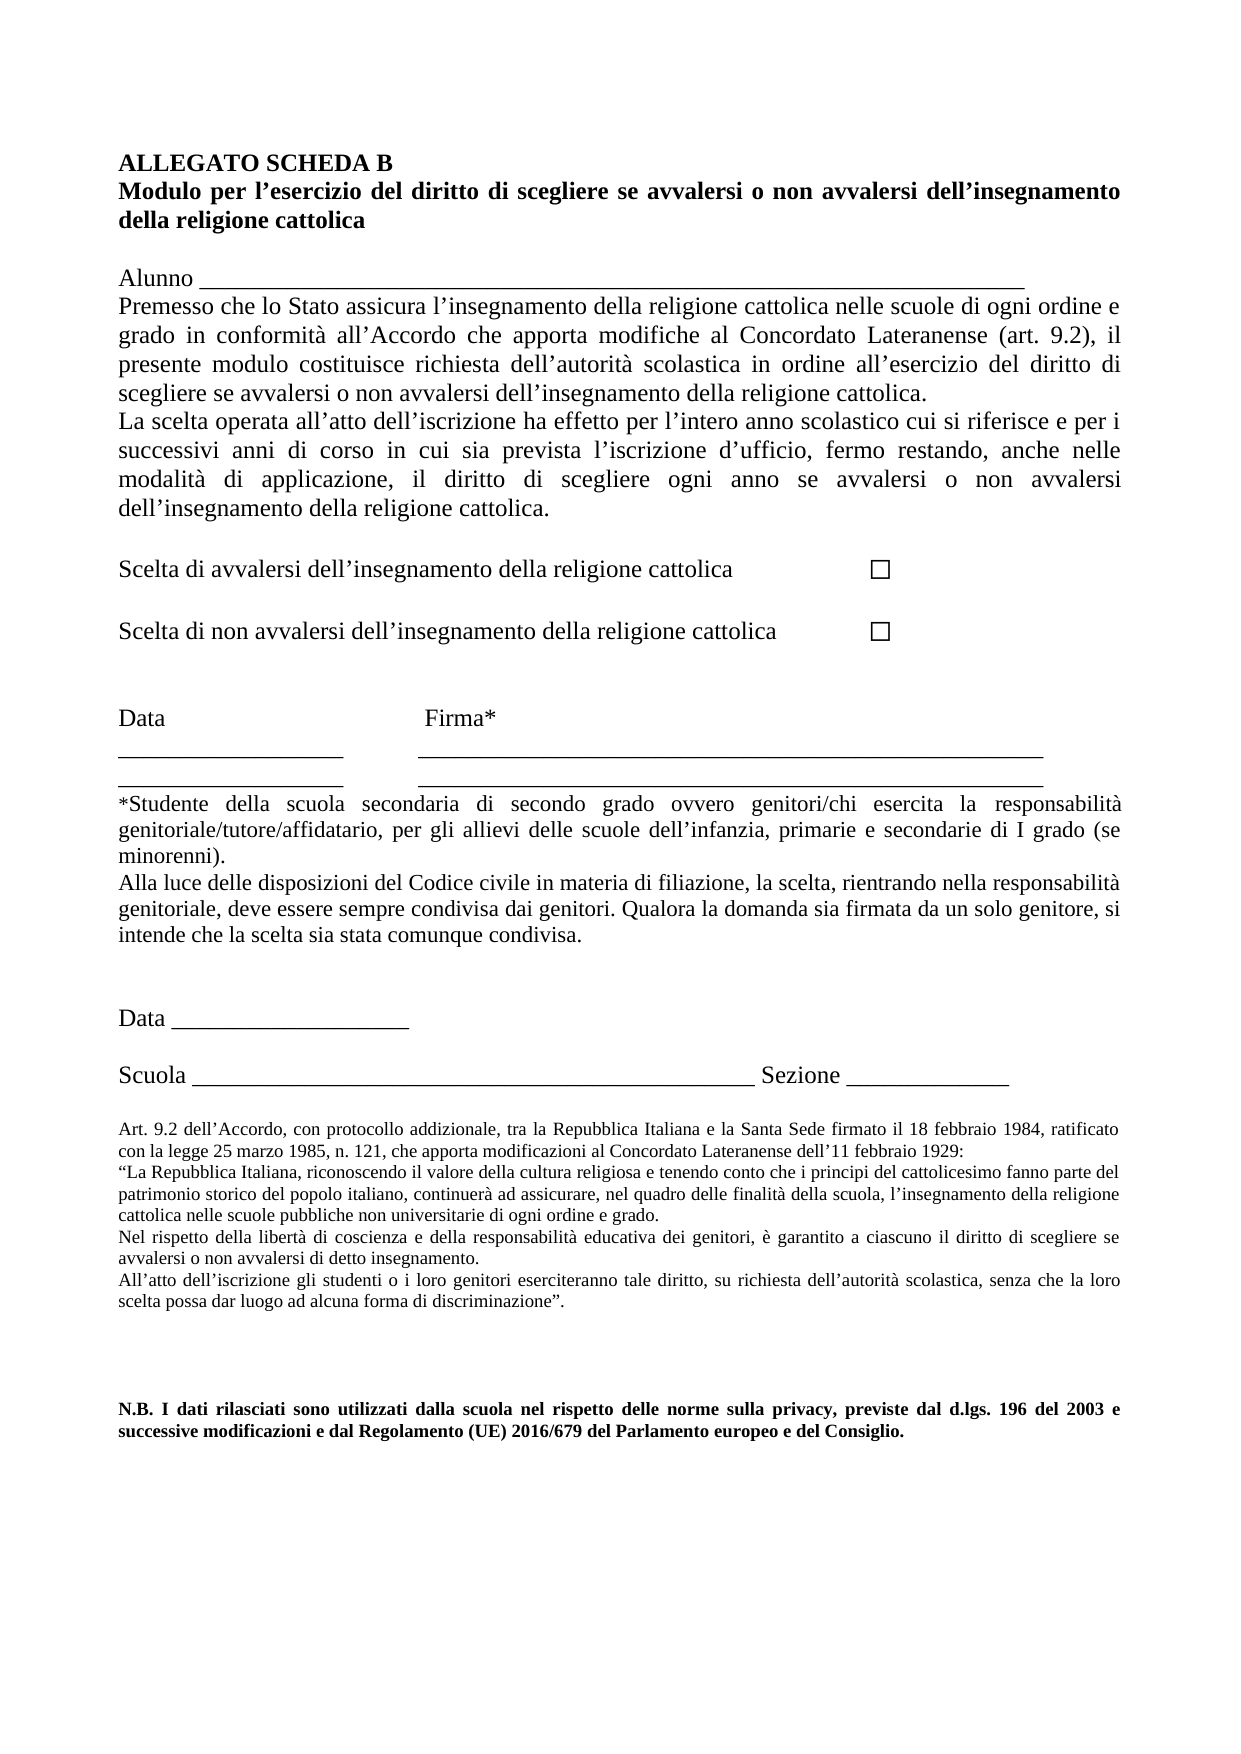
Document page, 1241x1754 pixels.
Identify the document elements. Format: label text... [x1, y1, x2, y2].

text Art. 9.2 dell’Accordo, con protocollo addizionale, tra la Repubblica Italiana e la Santa Sede firmato il 18 febbraio 1984, ratificato con la legge 25 marzo 1985, n. 121, che apporta modificazioni al Concordato Lateranense dell’11 febbraio 1929: [118, 1118, 1122, 1161]
text Alunno __________________________________________________________________ [118, 263, 1122, 291]
text N.B. I dati rilasciati sono utilizzati dalla scuola nel rispetto delle norme sulla privacy, previste dal d.lgs. 196 del 2003 e successive modificazioni e dal Regolamento (UE) 2016/679 del Parlamento europeo e del Consiglio. [118, 1398, 1122, 1441]
text Alla luce delle disposizioni del Codice civile in materia di filiazione, la scelta, rientrando nella responsabilità genitoriale, deve essere sempre condivisa dai genitori. Qualora la domanda sia firmata da un solo genitore, si intende che la scelta sia stata comunque condivisa. [118, 869, 1122, 948]
text La scelta operata all’atto dell’iscrizione ha effetto per l’intero anno scolastico cui si riferisce e per i successivi anni di corso in cui sia prevista l’iscrizione d’ufficio, fermo restando, anche nelle modalità di applicazione, il diritto di scegliere ogni anno se avvalersi o non avvalersi dell’insegnamento della religione cattolica. [118, 406, 1122, 521]
text *Studente della scuola secondaria di secondo grado ovvero genitori/chi esercita la responsabilità genitoriale/tutore/affidatario, per gli allievi delle scuole dell’infanzia, primarie e secondarie di I grado (se minorenni). [118, 790, 1122, 869]
text Modulo per l’esercizio del diritto di scegliere se avvalersi o non avvalersi dell’insegnamento della religione cattolica [118, 176, 1122, 234]
text All’atto dell’iscrizione gli studenti o i loro genitori eserciteranno tale diritto, su richiesta dell’autorità scolastica, senza che la loro scelta possa dar luogo ad alcuna forma di discriminazione”. [118, 1269, 1122, 1312]
text Nel rispetto della libertà di coscienza e della responsabilità educativa dei genitori, è garantito a ciascuno il diritto di scegliere se avvalersi o non avvalersi di detto insegnamento. [118, 1226, 1122, 1269]
text Scelta di non avvalersi dell’insegnamento della religione cattolica ◻ [118, 612, 1122, 646]
text Data ___________________ [118, 1003, 1122, 1032]
text ALLEGATO SCHEDA B [118, 148, 1122, 176]
text Premesso che lo Stato assicura l’insegnamento della religione cattolica nelle scuole di ogni ordine e grado in conformità all’Accordo che apporta modifiche al Concordato Lateranense (art. 9.2), il presente modulo costituisce richiesta dell’autorità scolastica in ordine all’esercizio del diritto di scegliere se avvalersi o non avvalersi dell’insegnamento della religione cattolica. [118, 291, 1122, 406]
text Data Firma* [118, 703, 1122, 732]
text Scuola _____________________________________________ Sezione _____________ [118, 1060, 1122, 1089]
text __________________ __________________________________________________ [118, 732, 1122, 761]
text Scelta di avvalersi dell’insegnamento della religione cattolica ◻ [118, 550, 1122, 584]
text “La Repubblica Italiana, riconoscendo il valore della cultura religiosa e tenendo conto che i principi del cattolicesimo fanno parte del patrimonio storico del popolo italiano, continuerà ad assicurare, nel quadro delle finalità della scuola, l’insegnamento della religione cattolica nelle scuole pubbliche non universitarie di ogni ordine e grado. [118, 1161, 1122, 1226]
text __________________ __________________________________________________ [118, 761, 1122, 790]
